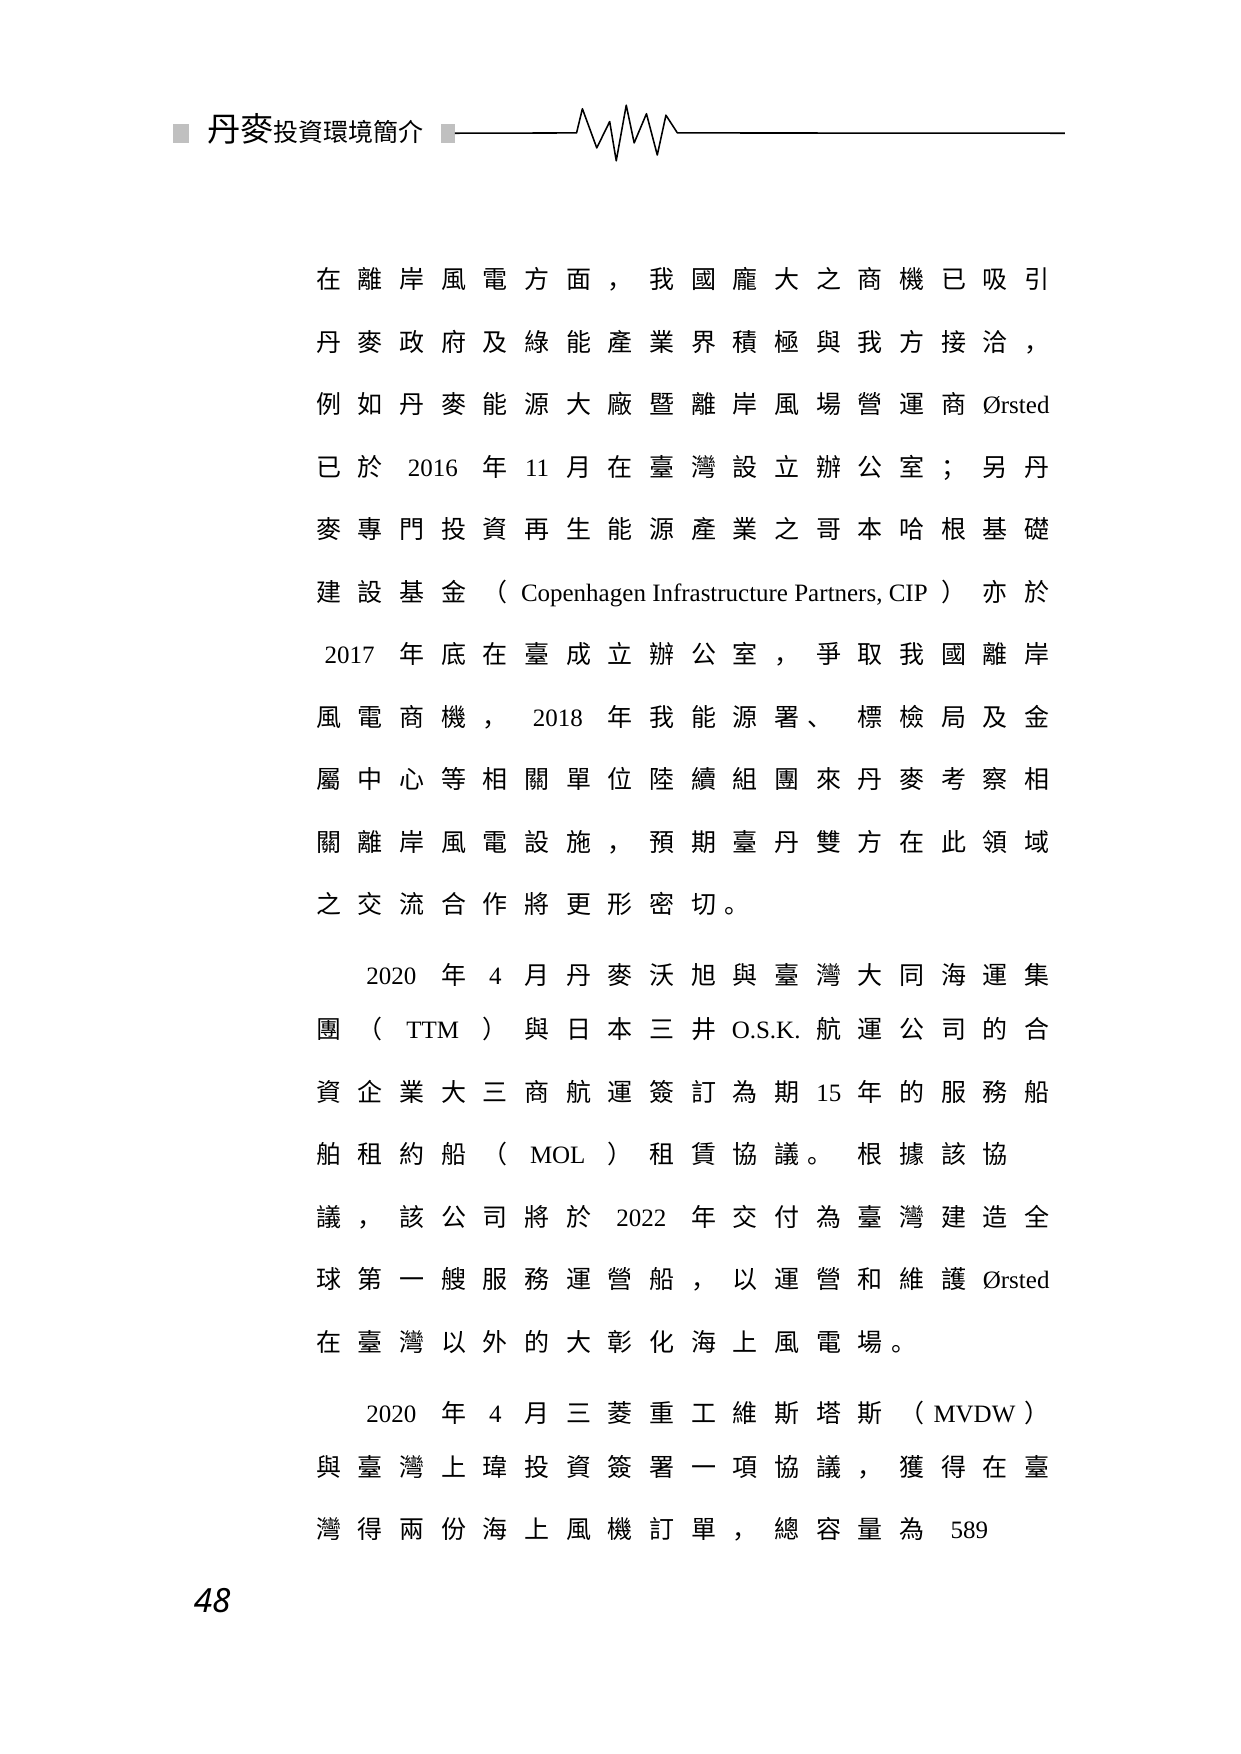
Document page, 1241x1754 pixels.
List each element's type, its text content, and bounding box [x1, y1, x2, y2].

text 在離岸風電方面，我國龐大之商機已吸引丹麥政府及綠能產業界積極與我方接洽，例如丹麥能源大廠暨離岸風場營運商Ørsted已於2016年11月在臺灣設立辦公室；另丹麥專門投資再生能源產業之哥本哈根基礎建設基金（Copenhagen Infrastructure Partners, CIP）亦於2017年底在臺成立辦公室，爭取我國離岸風電商機，2018年我能源署、標檢局及金屬中心等相關單位陸續組團來丹麥考察相關離岸風電設施，預期臺丹雙方在此領域之交流合作將更形密切。 [281, 236, 1058, 924]
text 2020年4月三菱重工維斯塔斯（MVDW）與臺灣上瑋投資簽署一項協議，獲得在臺灣得兩份海上風機訂單，總容量為589 [281, 1361, 1058, 1549]
text 2020年4月丹麥沃旭與臺灣大同海運集團（TTM）與日本三井O.S.K.航運公司的合資企業大三商航運簽訂為期15年的服務船舶租約船（MOL）租賃協議。根據該協議，該公司將於2022年交付為臺灣建造全球第一艘服務運營船，以運營和維護Ørsted在臺灣以外的大彰化海上風電場。 [281, 924, 1058, 1361]
